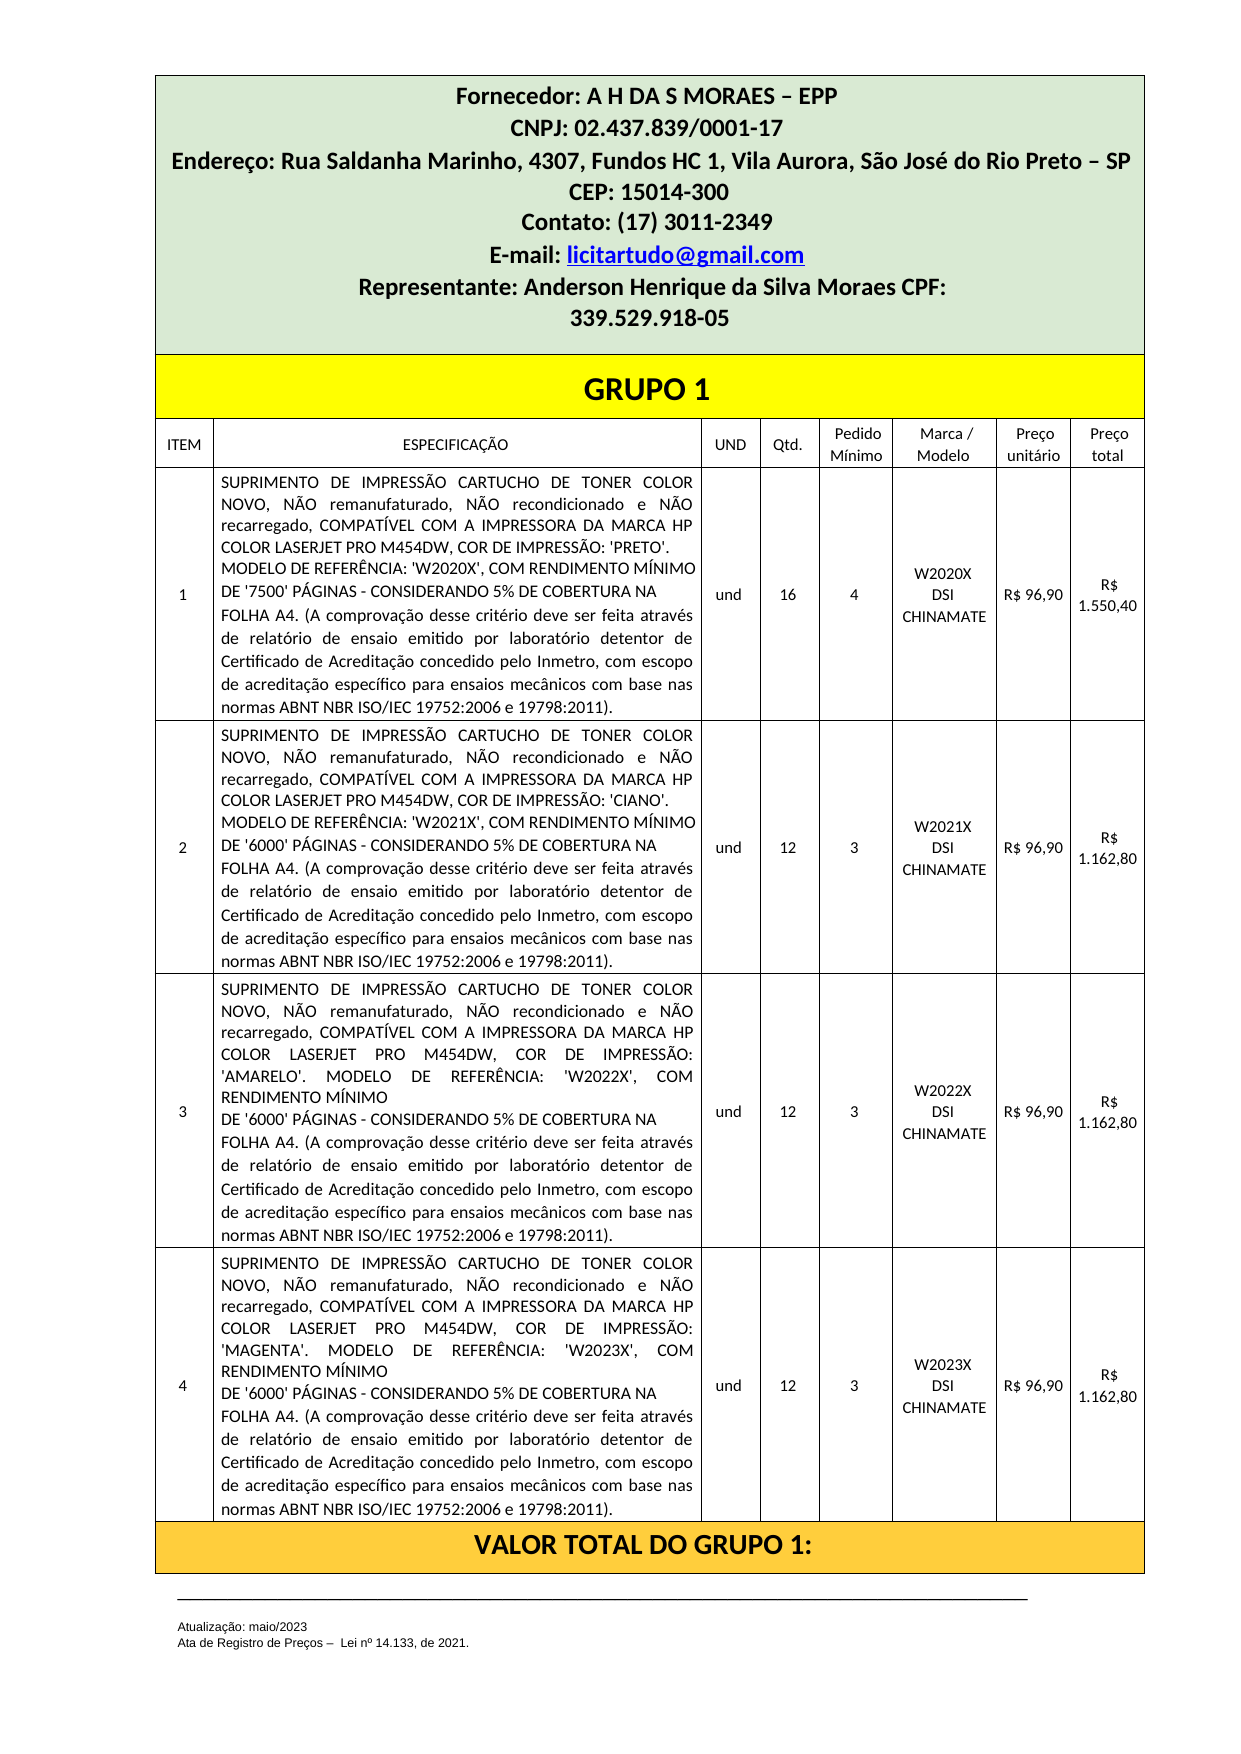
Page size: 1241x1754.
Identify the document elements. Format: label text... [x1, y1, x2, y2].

table_cell 4 [156, 1248, 213, 1521]
table_cell Preço unitário [997, 419, 1070, 467]
table_cell Preço total [1071, 419, 1144, 467]
table_cell SUPRIMENTO DE IMPRESSÃO CARTUCHO DE TONER COLOR NOVO, NÃO remanufaturado, NÃO recondicionado e NÃO recarregado, COMPATÍVEL COM A IMPRESSORA DA MARCA HP COLOR LASERJET PRO M454DW, COR DE IMPRESSÃO: 'AMARELO'. MODELO DE REFERÊNCIA: 'W2022X', COM RENDIMENTO MÍNIMO DE '6000' PÁGINAS - CONSIDERANDO 5% DE COBERTURA NA FOLHA A4. (A comprovação desse critério deve ser feita através de relatório de ensaio emitido por laboratório detentor de Certificado de Acreditação concedido pelo Inmetro, com escopo de acreditação específico para ensaios mecânicos com base nas normas ABNT NBR ISO/IEC 19752:2006 e 19798:2011). [214, 974, 701, 1247]
table_cell R$ 1.162,80 [1071, 974, 1144, 1247]
table_cell 12 [761, 1248, 819, 1521]
table_cell GRUPO 1 [156, 355, 1144, 418]
table_cell SUPRIMENTO DE IMPRESSÃO CARTUCHO DE TONER COLOR NOVO, NÃO remanufaturado, NÃO recondicionado e NÃO recarregado, COMPATÍVEL COM A IMPRESSORA DA MARCA HP COLOR LASERJET PRO M454DW, COR DE IMPRESSÃO: 'MAGENTA'. MODELO DE REFERÊNCIA: 'W2023X', COM RENDIMENTO MÍNIMO DE '6000' PÁGINAS - CONSIDERANDO 5% DE COBERTURA NA FOLHA A4. (A comprovação desse critério deve ser feita através de relatório de ensaio emitido por laboratório detentor de Certificado de Acreditação concedido pelo Inmetro, com escopo de acreditação específico para ensaios mecânicos com base nas normas ABNT NBR ISO/IEC 19752:2006 e 19798:2011). [214, 1248, 701, 1521]
table_cell R$ 96,90 [997, 974, 1070, 1247]
table_cell 1 [156, 468, 213, 719]
table_cell 2 [156, 721, 213, 973]
table_cell R$ 96,90 [997, 468, 1070, 719]
table_cell W2023X DSI CHINAMATE [893, 1248, 996, 1521]
table_cell W2021X DSI CHINAMATE [893, 721, 996, 973]
table_cell 3 [820, 721, 892, 973]
table_cell SUPRIMENTO DE IMPRESSÃO CARTUCHO DE TONER COLOR NOVO, NÃO remanufaturado, NÃO recondicionado e NÃO recarregado, COMPATÍVEL COM A IMPRESSORA DA MARCA HP COLOR LASERJET PRO M454DW, COR DE IMPRESSÃO: 'PRETO'. MODELO DE REFERÊNCIA: 'W2020X', COM RENDIMENTO MÍNIMO DE '7500' PÁGINAS - CONSIDERANDO 5% DE COBERTURA NA FOLHA A4. (A comprovação desse critério deve ser feita através de relatório de ensaio emitido por laboratório detentor de Certificado de Acreditação concedido pelo Inmetro, com escopo de acreditação específico para ensaios mecânicos com base nas normas ABNT NBR ISO/IEC 19752:2006 e 19798:2011). [214, 468, 701, 719]
table_cell SUPRIMENTO DE IMPRESSÃO CARTUCHO DE TONER COLOR NOVO, NÃO remanufaturado, NÃO recondicionado e NÃO recarregado, COMPATÍVEL COM A IMPRESSORA DA MARCA HP COLOR LASERJET PRO M454DW, COR DE IMPRESSÃO: 'CIANO'. MODELO DE REFERÊNCIA: 'W2021X', COM RENDIMENTO MÍNIMO DE '6000' PÁGINAS - CONSIDERANDO 5% DE COBERTURA NA FOLHA A4. (A comprovação desse critério deve ser feita através de relatório de ensaio emitido por laboratório detentor de Certificado de Acreditação concedido pelo Inmetro, com escopo de acreditação específico para ensaios mecânicos com base nas normas ABNT NBR ISO/IEC 19752:2006 e 19798:2011). [214, 721, 701, 973]
table_cell W2022X DSI CHINAMATE [893, 974, 996, 1247]
table_cell 4 [820, 468, 892, 719]
table_cell 3 [820, 1248, 892, 1521]
table_cell 3 [820, 974, 892, 1247]
table_cell Pedido Mínimo [820, 419, 892, 467]
table_cell VALOR TOTAL DO GRUPO 1: [156, 1522, 1144, 1573]
table_cell ESPECIFICAÇÃO [214, 419, 701, 467]
table_cell 12 [761, 974, 819, 1247]
table_header Fornecedor: A H DA S MORAES – EPP CNPJ: 02.437.839/0001-17 Endereço: Rua Saldanha Marinho, 4307, Fundos HC 1, Vila Aurora, São José do Rio Preto – SP CEP: 15014-300 Contato: (17) 3011-2349 E-mail: licitartudo@gmail.com Representante: Anderson Henrique da Silva Moraes CPF: 339.529.918-05 [156, 76, 1144, 354]
table_cell 3 [156, 974, 213, 1247]
table_cell W2020X DSI CHINAMATE [893, 468, 996, 719]
table_cell R$ 1.550,40 [1071, 468, 1144, 719]
table_cell und [702, 974, 760, 1247]
table_cell ITEM [156, 419, 213, 467]
table_cell 12 [761, 721, 819, 973]
table_cell R$ 96,90 [997, 721, 1070, 973]
table_cell R$ 1.162,80 [1071, 721, 1144, 973]
table_cell R$ 96,90 [997, 1248, 1070, 1521]
table_cell Qtd. [761, 419, 819, 467]
table_cell und [702, 721, 760, 973]
table_cell und [702, 1248, 760, 1521]
table_cell 16 [761, 468, 819, 719]
table_cell UND [702, 419, 760, 467]
table_cell Marca / Modelo [893, 419, 996, 467]
table_cell und [702, 468, 760, 719]
table_cell R$ 1.162,80 [1071, 1248, 1144, 1521]
